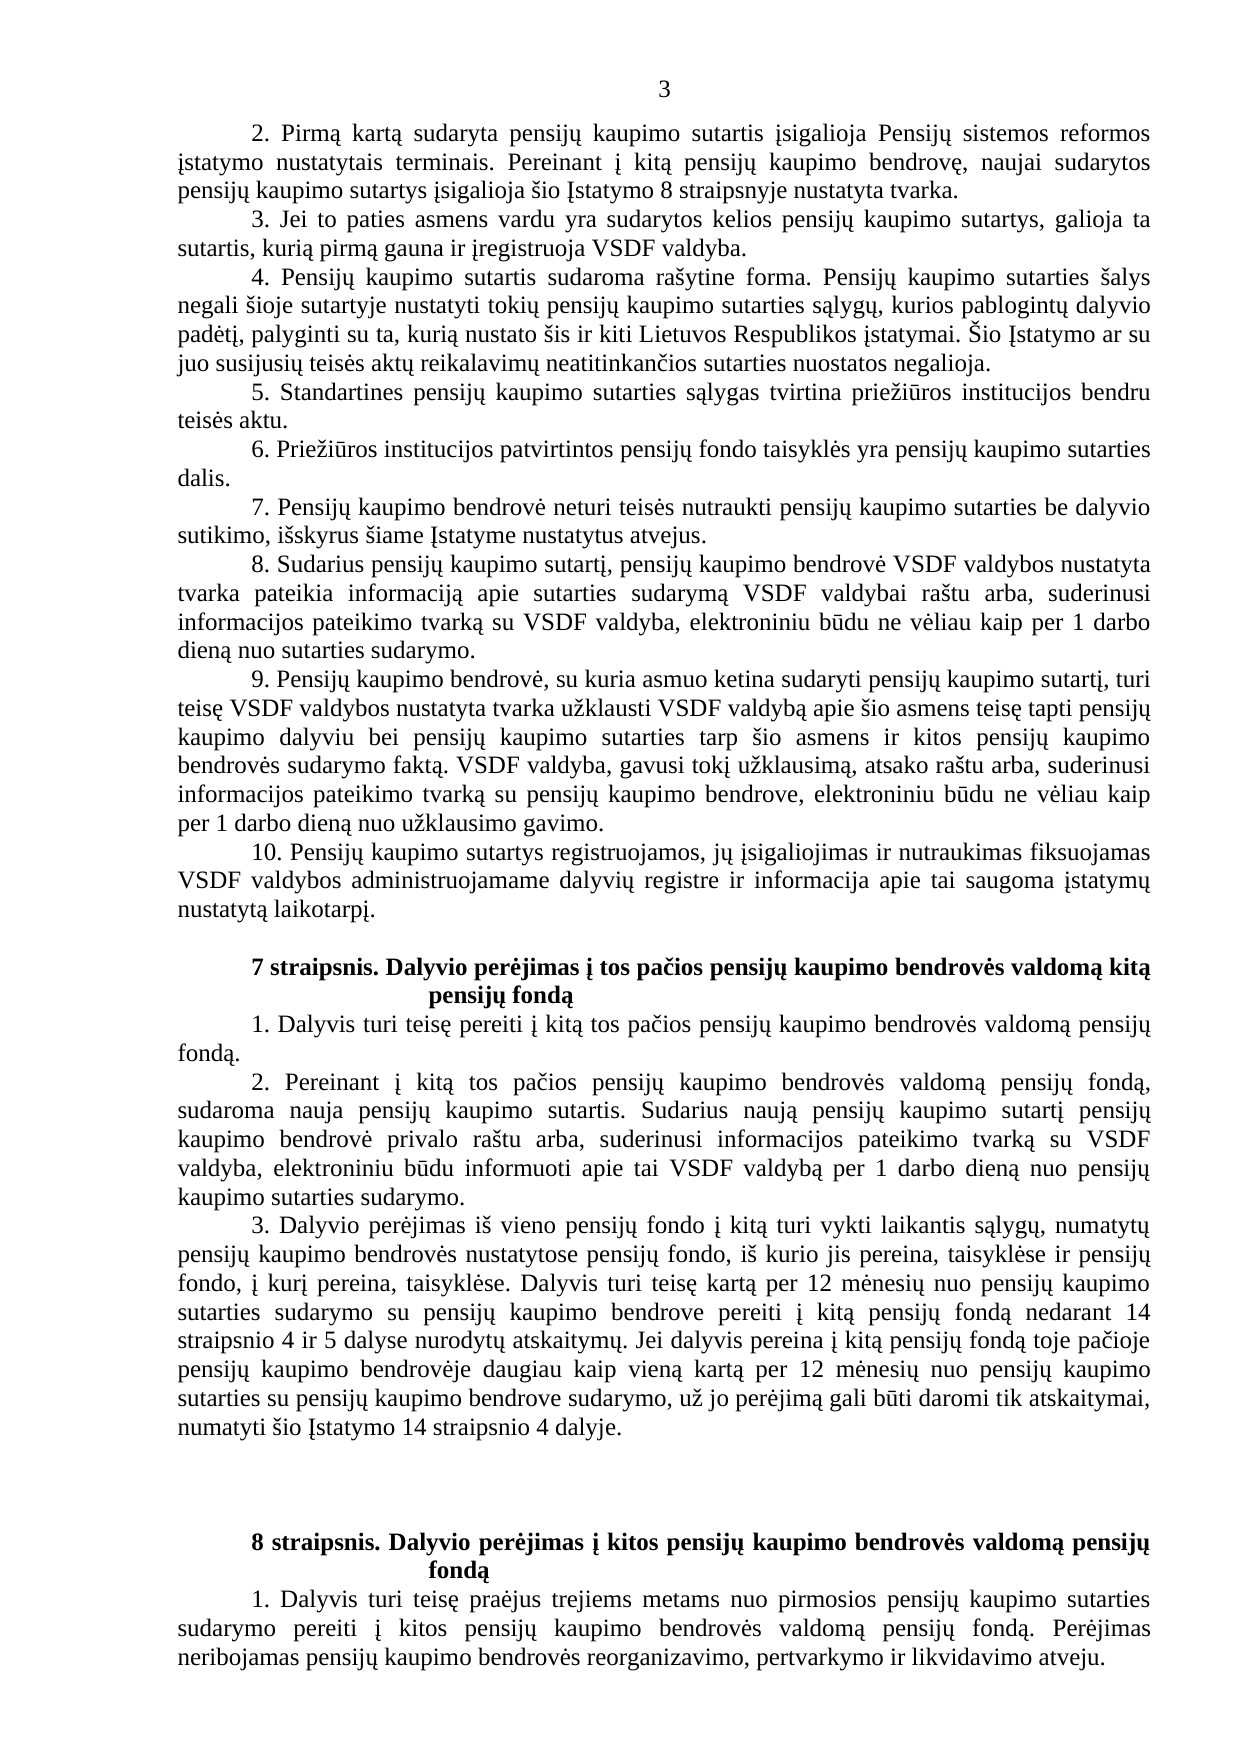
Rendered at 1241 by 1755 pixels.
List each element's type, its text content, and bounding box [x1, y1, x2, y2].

text 2. Pereinant į kitą tos pačios pensijų kaupimo bendrovės valdomą pensijų fondą, sudaroma nauja pensijų kaupimo sutartis. Sudarius naują pensijų kaupimo sutartį pensijų kaupimo bendrovė privalo raštu arba, suderinusi informacijos pateikimo tvarką su VSDF valdyba, elektroniniu būdu informuoti apie tai VSDF valdybą per 1 darbo dieną nuo pensijų kaupimo sutarties sudarymo. [177, 1067, 1152, 1211]
text 10. Pensijų kaupimo sutartys registruojamos, jų įsigaliojimas ir nutraukimas fiksuojamas VSDF valdybos administruojamame dalyvių registre ir informacija apie tai saugoma įstatymų nustatytą laikotarpį. [177, 837, 1152, 923]
text 9. Pensijų kaupimo bendrovė, su kuria asmuo ketina sudaryti pensijų kaupimo sutartį, turi teisę VSDF valdybos nustatyta tvarka užklausti VSDF valdybą apie šio asmens teisę tapti pensijų kaupimo dalyviu bei pensijų kaupimo sutarties tarp šio asmens ir kitos pensijų kaupimo bendrovės sudarymo faktą. VSDF valdyba, gavusi tokį užklausimą, atsako raštu arba, suderinusi informacijos pateikimo tvarką su pensijų kaupimo bendrove, elektroniniu būdu ne vėliau kaip per 1 darbo dieną nuo užklausimo gavimo. [177, 664, 1152, 837]
text 5. Standartines pensijų kaupimo sutarties sąlygas tvirtina priežiūros institucijos bendru teisės aktu. [177, 377, 1152, 434]
text 1. Dalyvis turi teisę pereiti į kitą tos pačios pensijų kaupimo bendrovės valdomą pensijų fondą. [177, 1009, 1152, 1067]
text 8. Sudarius pensijų kaupimo sutartį, pensijų kaupimo bendrovė VSDF valdybos nustatyta tvarka pateikia informaciją apie sutarties sudarymą VSDF valdybai raštu arba, suderinusi informacijos pateikimo tvarką su VSDF valdyba, elektroniniu būdu ne vėliau kaip per 1 darbo dieną nuo sutarties sudarymo. [177, 549, 1152, 664]
text 3. Jei to paties asmens vardu yra sudarytos kelios pensijų kaupimo sutartys, galioja ta sutartis, kurią pirmą gauna ir įregistruoja VSDF valdyba. [177, 204, 1152, 262]
text 4. Pensijų kaupimo sutartis sudaroma rašytine forma. Pensijų kaupimo sutarties šalys negali šioje sutartyje nustatyti tokių pensijų kaupimo sutarties sąlygų, kurios pablogintų dalyvio padėtį, palyginti su ta, kurią nustato šis ir kiti Lietuvos Respublikos įstatymai. Šio Įstatymo ar su juo susijusių teisės aktų reikalavimų neatitinkančios sutarties nuostatos negalioja. [177, 262, 1152, 377]
text 2. Pirmą kartą sudaryta pensijų kaupimo sutartis įsigalioja Pensijų sistemos reformos įstatymo nustatytais terminais. Pereinant į kitą pensijų kaupimo bendrovę, naujai sudarytos pensijų kaupimo sutartys įsigalioja šio Įstatymo 8 straipsnyje nustatyta tvarka. [177, 118, 1152, 204]
text 8 straipsnis. Dalyvio perėjimas į kitos pensijų kaupimo bendrovės valdomą pensijų fondą [251, 1527, 1152, 1584]
text 6. Priežiūros institucijos patvirtintos pensijų fondo taisyklės yra pensijų kaupimo sutarties dalis. [177, 434, 1152, 492]
text 1. Dalyvis turi teisę praėjus trejiems metams nuo pirmosios pensijų kaupimo sutarties sudarymo pereiti į kitos pensijų kaupimo bendrovės valdomą pensijų fondą. Perėjimas neribojamas pensijų kaupimo bendrovės reorganizavimo, pertvarkymo ir likvidavimo atveju. [177, 1584, 1152, 1671]
text 3. Dalyvio perėjimas iš vieno pensijų fondo į kitą turi vykti laikantis sąlygų, numatytų pensijų kaupimo bendrovės nustatytose pensijų fondo, iš kurio jis pereina, taisyklėse ir pensijų fondo, į kurį pereina, taisyklėse. Dalyvis turi teisę kartą per 12 mėnesių nuo pensijų kaupimo sutarties sudarymo su pensijų kaupimo bendrove pereiti į kitą pensijų fondą nedarant 14 straipsnio 4 ir 5 dalyse nurodytų atskaitymų. Jei dalyvis pereina į kitą pensijų fondą toje pačioje pensijų kaupimo bendrovėje daugiau kaip vieną kartą per 12 mėnesių nuo pensijų kaupimo sutarties su pensijų kaupimo bendrove sudarymo, už jo perėjimą gali būti daromi tik atskaitymai, numatyti šio Įstatymo 14 straipsnio 4 dalyje. [177, 1211, 1152, 1441]
text 7. Pensijų kaupimo bendrovė neturi teisės nutraukti pensijų kaupimo sutarties be dalyvio sutikimo, išskyrus šiame Įstatyme nustatytus atvejus. [177, 492, 1152, 549]
text 7 straipsnis. Dalyvio perėjimas į tos pačios pensijų kaupimo bendrovės valdomą kitą pensijų fondą [251, 952, 1152, 1009]
